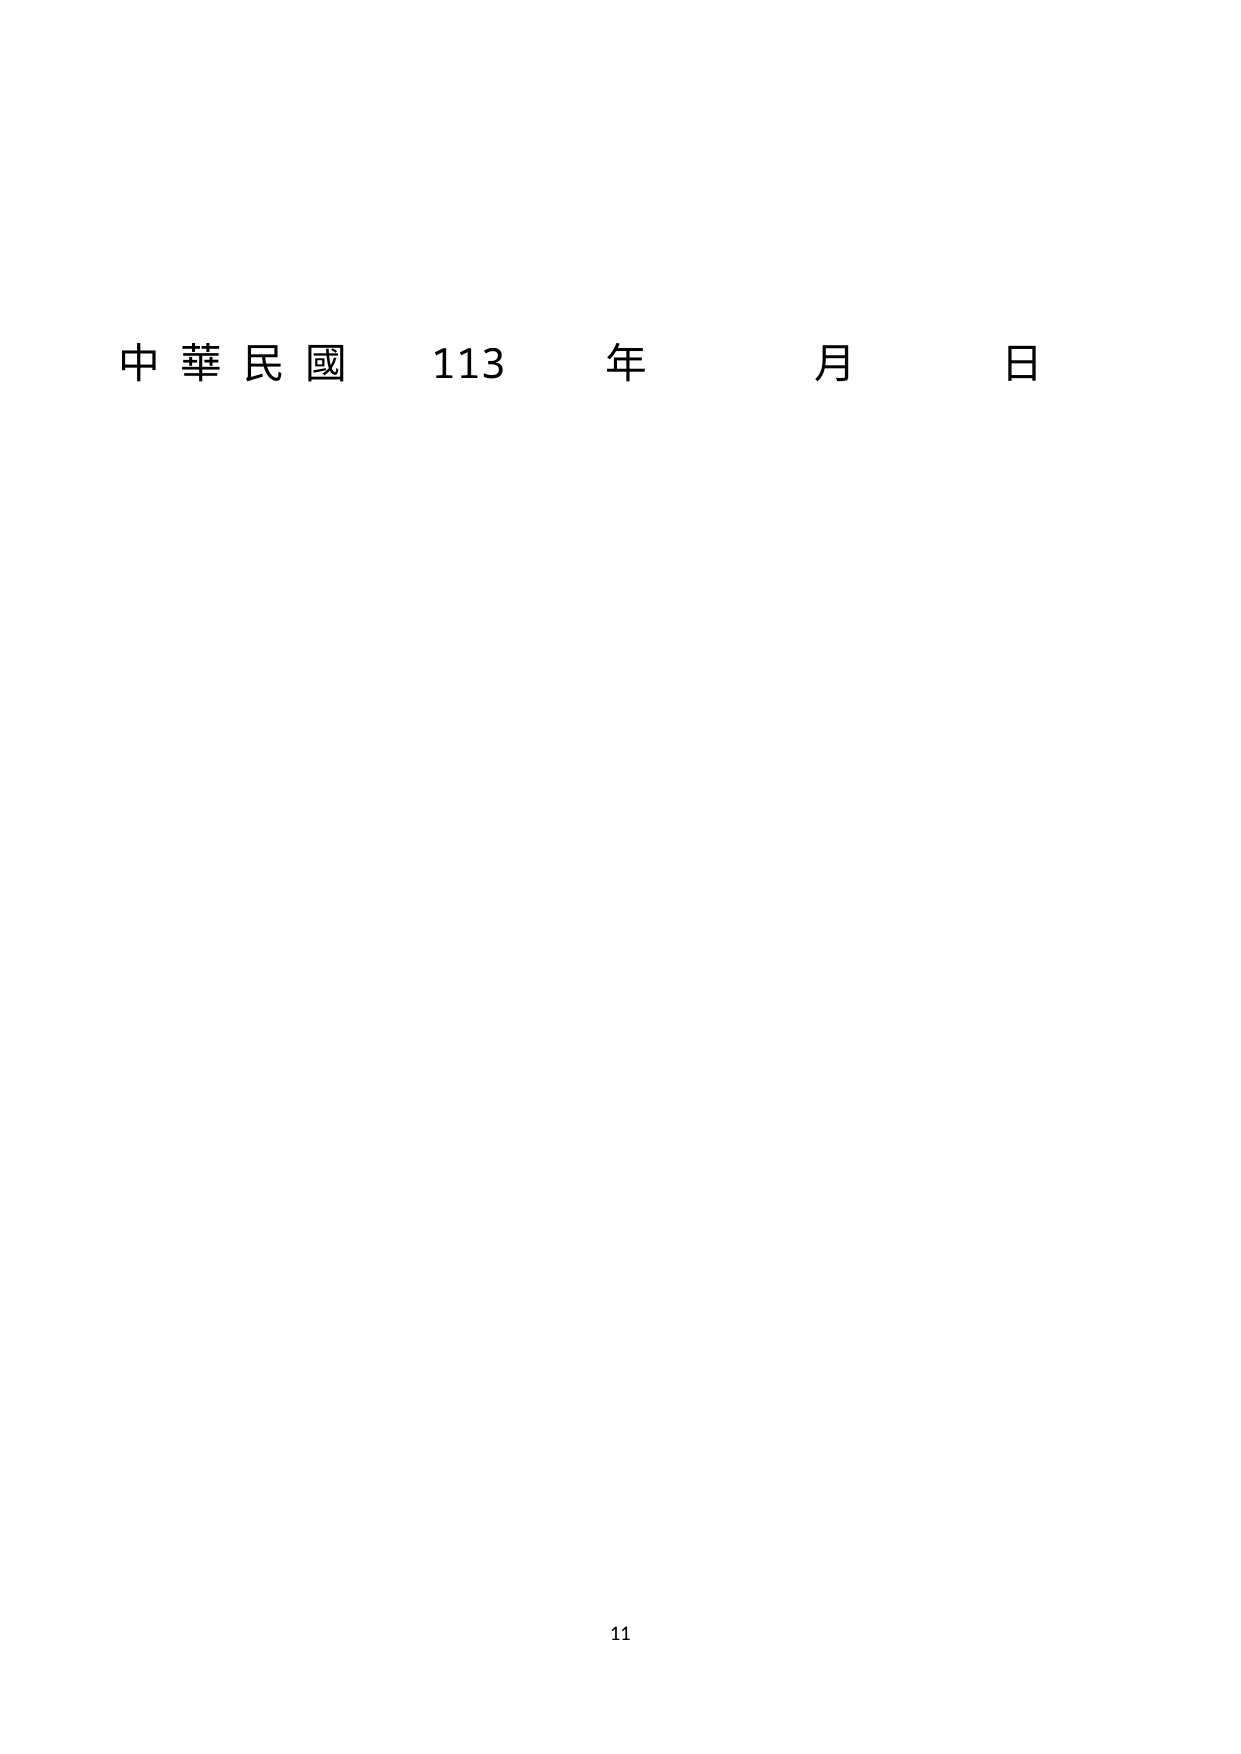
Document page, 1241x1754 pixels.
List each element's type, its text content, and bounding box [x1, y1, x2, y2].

text 中 華 民 國 113 年 月 日 [118, 330, 1122, 391]
